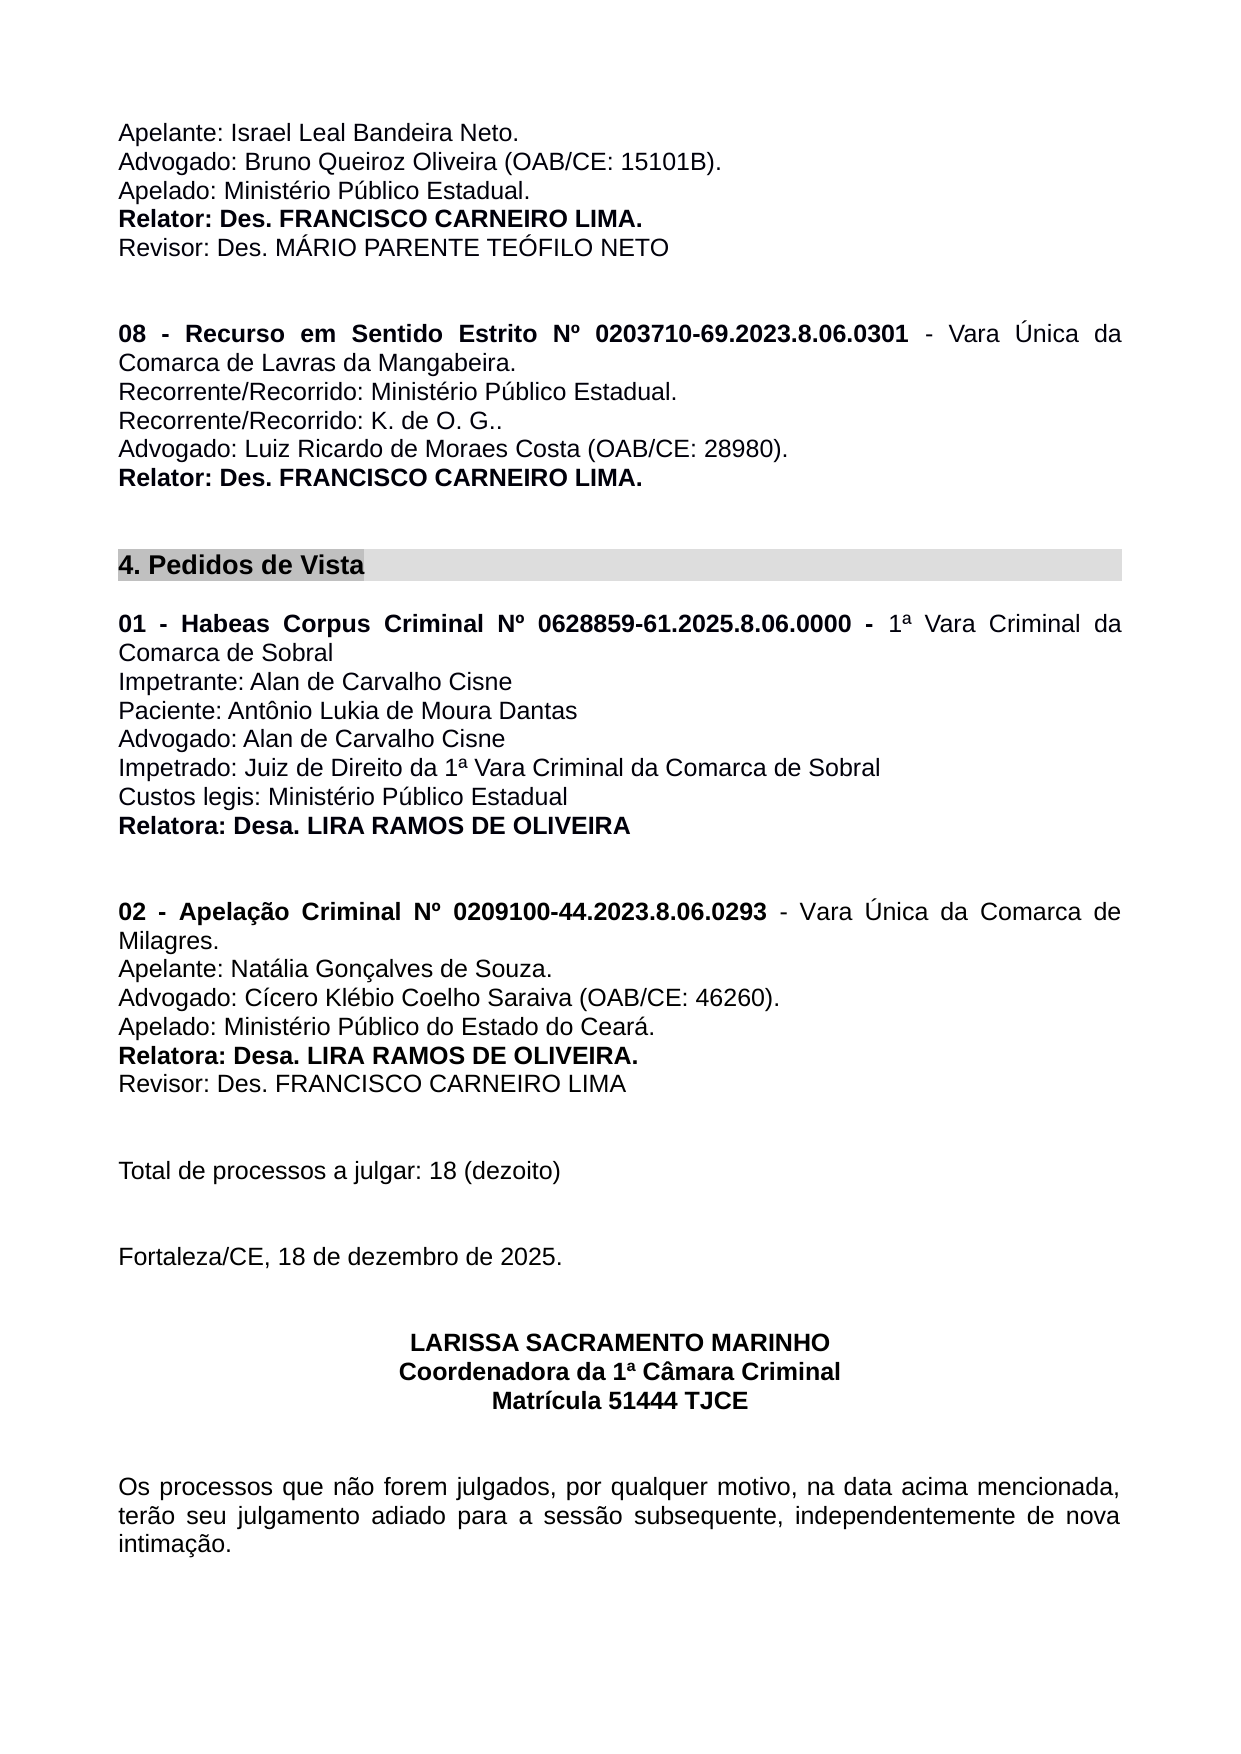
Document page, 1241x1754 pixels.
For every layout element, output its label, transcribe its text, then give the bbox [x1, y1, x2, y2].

text Coordenadora da 1ª Câmara Criminal [118, 1357, 1122, 1386]
text Paciente: Antônio Lukia de Moura Dantas [118, 696, 1122, 724]
text Advogado: Bruno Queiroz Oliveira (OAB/CE: 15101B). [118, 147, 1122, 176]
text Relator: Des. FRANCISCO CARNEIRO LIMA. [118, 204, 1122, 233]
text Advogado: Cícero Klébio Coelho Saraiva (OAB/CE: 46260). [118, 983, 1122, 1012]
text Revisor: Des. FRANCISCO CARNEIRO LIMA [118, 1069, 1122, 1098]
text Apelado: Ministério Público do Estado do Ceará. [118, 1012, 1122, 1041]
text Recorrente/Recorrido: Ministério Público Estadual. [118, 377, 1122, 406]
text Relator: Des. FRANCISCO CARNEIRO LIMA. [118, 463, 1122, 492]
text 08 - Recurso em Sentido Estrito Nº 0203710-69.2023.8.06.0301 - Vara Única da Comarca de Lavras da Mangabeira. [118, 319, 1122, 377]
text Impetrado: Juiz de Direito da 1ª Vara Criminal da Comarca de Sobral [118, 753, 1122, 782]
text Matrícula 51444 TJCE [118, 1386, 1122, 1414]
text Advogado: Luiz Ricardo de Moraes Costa (OAB/CE: 28980). [118, 434, 1122, 463]
text Recorrente/Recorrido: K. de O. G.. [118, 406, 1122, 434]
text Total de processos a julgar: 18 (dezoito) [118, 1156, 1122, 1184]
text 01 - Habeas Corpus Criminal Nº 0628859-61.2025.8.06.0000 - 1ª Vara Criminal da Comarca de Sobral [118, 609, 1122, 667]
text Impetrante: Alan de Carvalho Cisne [118, 667, 1122, 696]
text Relatora: Desa. LIRA RAMOS DE OLIVEIRA [118, 811, 1122, 839]
text Fortaleza/CE, 18 de dezembro de 2025. [118, 1242, 1122, 1271]
text Advogado: Alan de Carvalho Cisne [118, 724, 1122, 753]
text Apelante: Israel Leal Bandeira Neto. [118, 118, 1122, 147]
text 4. Pedidos de Vista [118, 549, 1122, 581]
text Relatora: Desa. LIRA RAMOS DE OLIVEIRA. [118, 1041, 1122, 1069]
text LARISSA SACRAMENTO MARINHO [118, 1328, 1122, 1357]
text Apelante: Natália Gonçalves de Souza. [118, 954, 1122, 983]
text Revisor: Des. MÁRIO PARENTE TEÓFILO NETO [118, 233, 1122, 262]
text Custos legis: Ministério Público Estadual [118, 782, 1122, 811]
text Apelado: Ministério Público Estadual. [118, 176, 1122, 204]
text Os processos que não forem julgados, por qualquer motivo, na data acima mencionada, terão seu julgamento adiado para a sessão subsequente, independentemente de nova intimação. [118, 1472, 1122, 1558]
text 02 - Apelação Criminal Nº 0209100-44.2023.8.06.0293 - Vara Única da Comarca de Milagres. [118, 897, 1122, 954]
